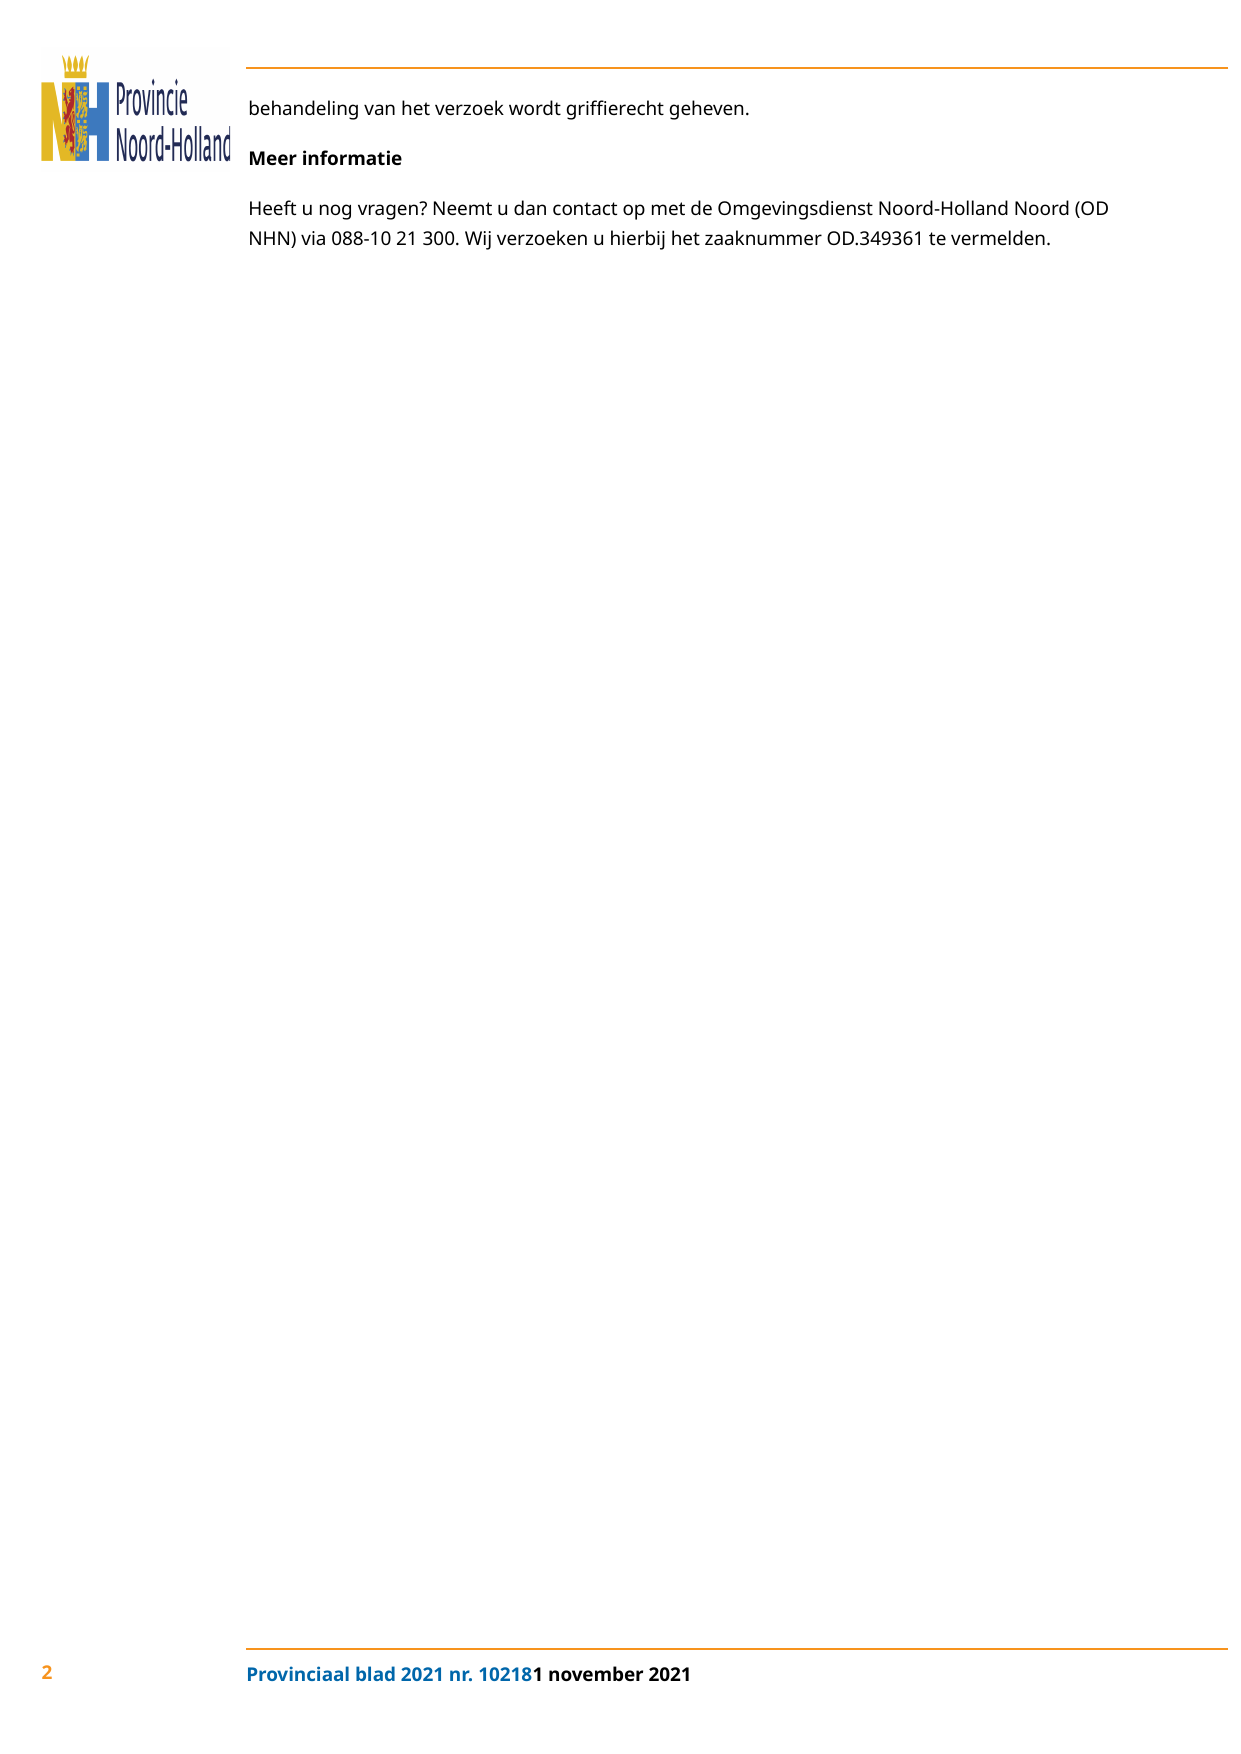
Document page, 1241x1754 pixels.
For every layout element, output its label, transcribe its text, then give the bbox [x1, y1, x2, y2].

text Heeft u nog vragen? Neemt u dan contact op met de Omgevingsdienst Noord-Holland Noord (OD NHN) via 088-10 21 300. Wij verzoeken u hierbij het zaaknummer OD.349361 te vermelden. [248, 196, 1152, 251]
text behandeling van het verzoek wordt griffierecht geheven. [248, 95, 1152, 121]
picture [41, 47, 231, 172]
text Meer informatie [248, 145, 1152, 171]
